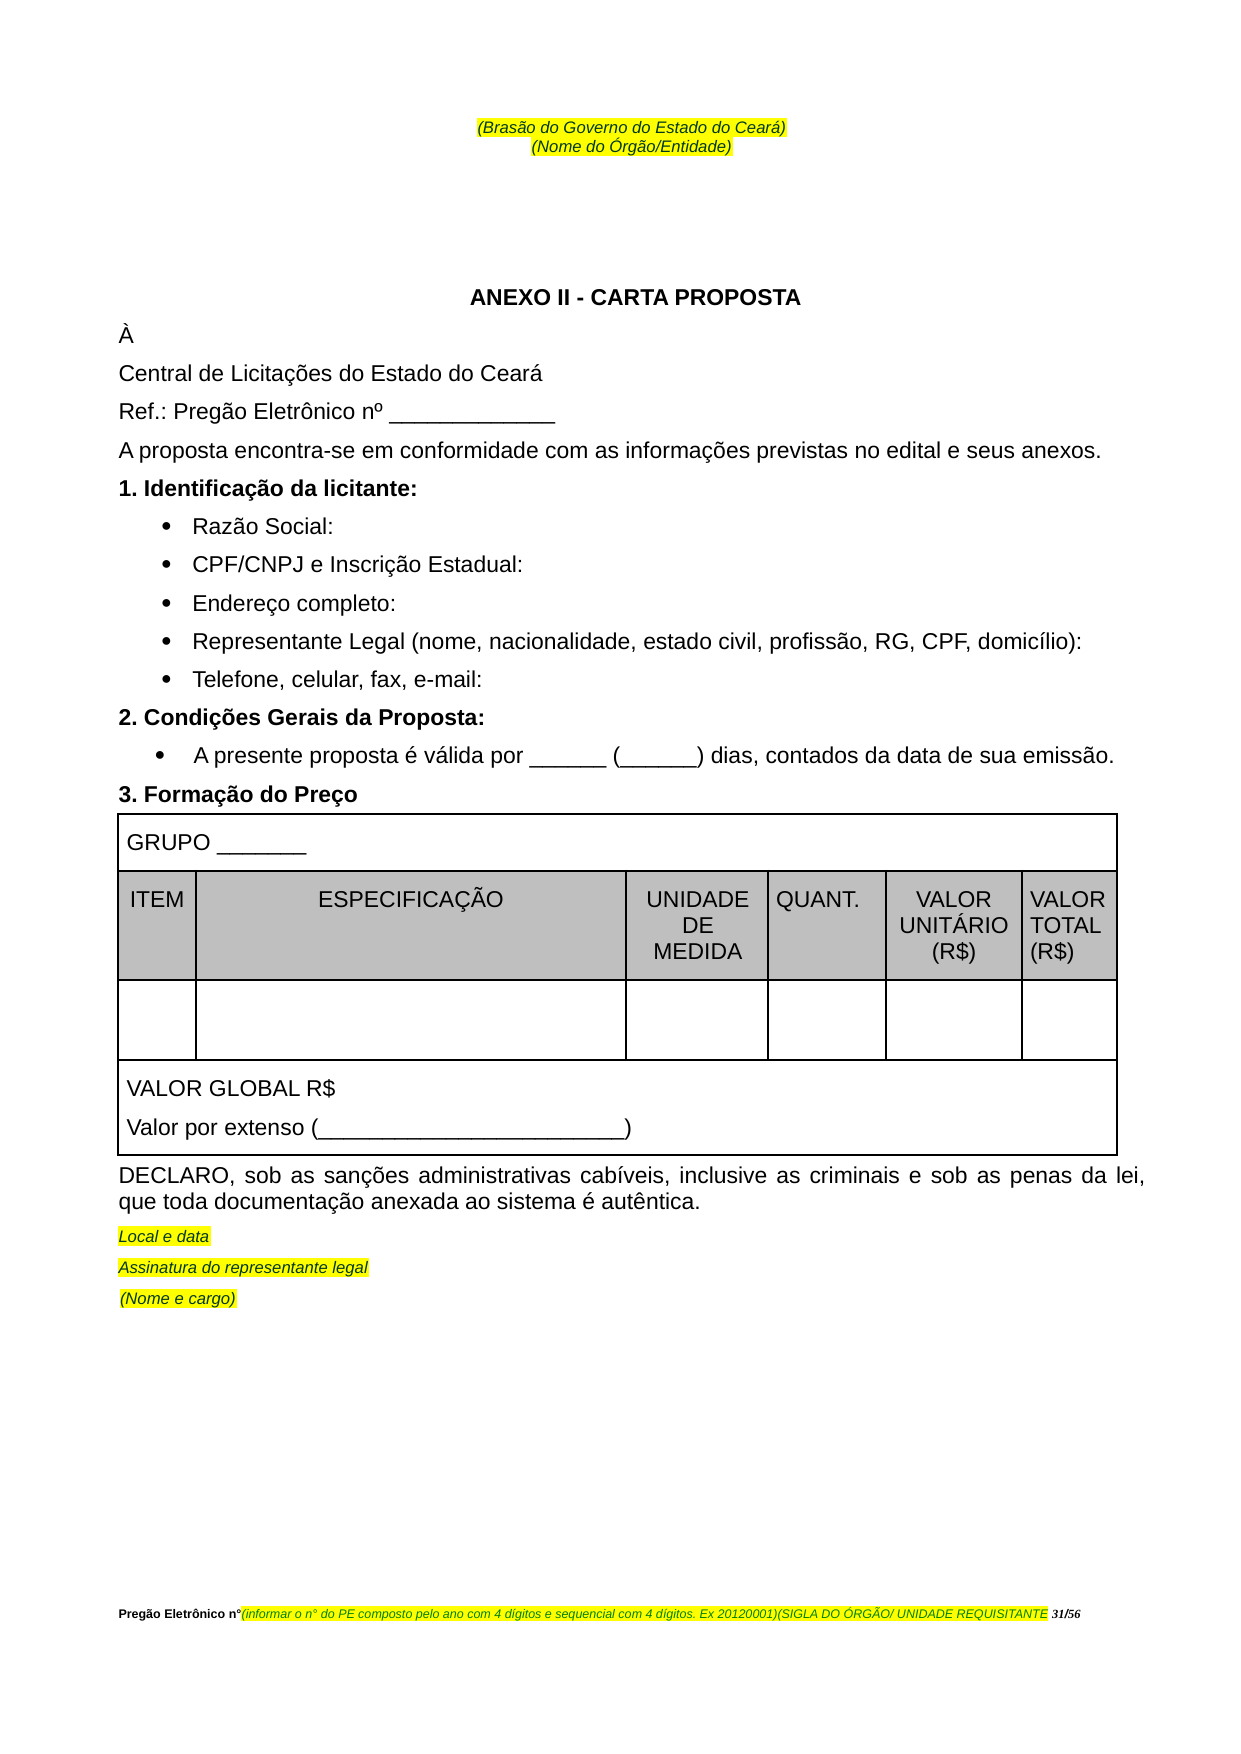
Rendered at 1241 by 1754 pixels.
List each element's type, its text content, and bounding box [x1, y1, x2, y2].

table_cell [119, 981, 195, 1059]
text ANEXO II - CARTA PROPOSTA [118, 284, 1146, 310]
table_cell [197, 981, 625, 1059]
list A presente proposta é válida por ______ (______) dias, contados da data de sua emissão. [156, 742, 1146, 769]
list Telefone, celular, fax, e-mail: [162, 666, 1146, 692]
text 3. Formação do Preço [118, 781, 1146, 807]
table_cell [627, 981, 767, 1059]
list Representante Legal (nome, nacionalidade, estado civil, profissão, RG, CPF, domicílio): [162, 628, 1146, 654]
list Razão Social: [162, 513, 1146, 539]
table_cell UNIDADE DE MEDIDA [627, 872, 767, 979]
text DECLARO, sob as sanções administrativas cabíveis, inclusive as criminais e sob as penas da lei, que toda documentação anexada ao sistema é autêntica. [118, 1162, 1146, 1214]
table_cell [769, 981, 885, 1059]
text À [118, 322, 1146, 348]
table_cell VALOR TOTAL (R$) [1023, 872, 1116, 979]
table_header GRUPO _______ [119, 815, 1116, 869]
text 1. Identificação da licitante: [118, 475, 1146, 501]
text A proposta encontra-se em conformidade com as informações previstas no edital e seus anexos. [118, 437, 1146, 463]
table_cell VALOR UNITÁRIO (R$) [887, 872, 1021, 979]
text (Nome e cargo) [120, 1288, 1146, 1308]
table_cell [1023, 981, 1116, 1059]
text 2. Condições Gerais da Proposta: [118, 704, 1146, 731]
text Assinatura do representante legal [118, 1257, 1146, 1277]
list Endereço completo: [162, 589, 1146, 616]
table_cell ITEM [119, 872, 195, 979]
table_cell QUANT. [769, 872, 885, 979]
text Central de Licitações do Estado do Ceará [118, 360, 1146, 386]
table_cell [887, 981, 1021, 1059]
list CPF/CNPJ e Inscrição Estadual: [162, 551, 1146, 578]
text Local e data [118, 1226, 1146, 1246]
text Ref.: Pregão Eletrônico nº _____________ [118, 398, 1146, 425]
table_cell ESPECIFICAÇÃO [197, 872, 625, 979]
table_cell VALOR GLOBAL R$ Valor por extenso (________________________) [119, 1061, 1116, 1154]
